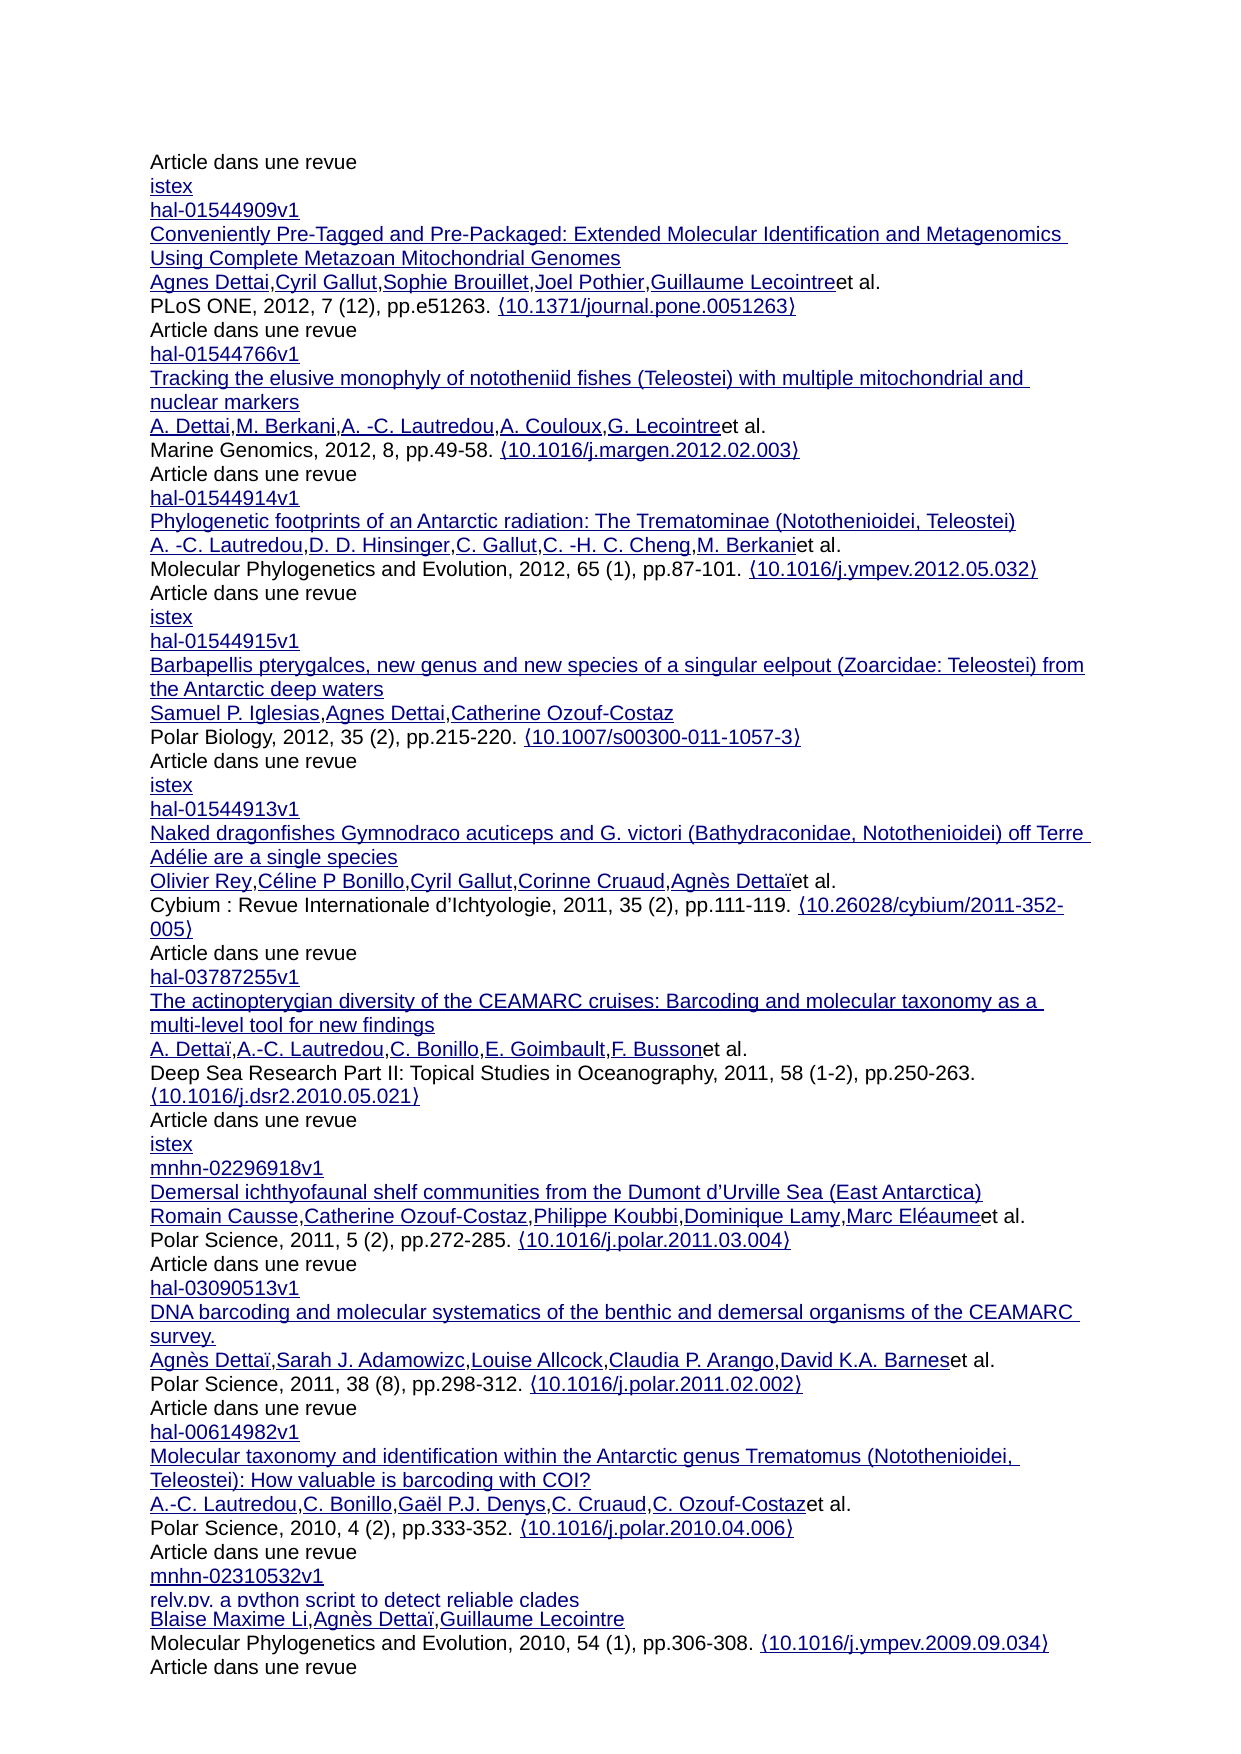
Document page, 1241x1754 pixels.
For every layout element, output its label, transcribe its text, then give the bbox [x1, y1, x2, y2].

table_cell DNA barcoding and molecular systematics of the benthic and demersal organisms of the CEAMARC survey. Agnès Dettaï,Sarah J. Adamowizc,Louise Allcock,Claudia P. Arango,David K.A. Barneset al. Polar Science, 2011, 38 (8), pp.298-312. ⟨10.1016/j.polar.2011.02.002⟩ Article dans une revue hal-00614982v1 [150, 1300, 1090, 1444]
table_cell Naked dragonfishes Gymnodraco acuticeps and G. victori (Bathydraconidae, Notothenioidei) off Terre [150, 821, 1090, 842]
table_cell rely.py, a python script to detect reliable clades Blaise Maxime Li,Agnès Dettaï,Guillaume Lecointre Molecular Phylogenetics and Evolution, 2010, 54 (1), pp.306-308. ⟨10.1016/j.ympev.2009.09.034⟩ Article dans une revue [150, 1588, 1090, 1679]
table_cell Conveniently Pre-Tagged and Pre-Packaged: Extended Molecular Identification and Metagenomics Using Complete Metazoan Mitochondrial Genomes Agnes Dettai,Cyril Gallut,Sophie Brouillet,Joel Pothier,Guillaume Lecointreet al. PLoS ONE, 2012, 7 (12), pp.e51263. ⟨10.1371/journal.pone.0051263⟩ Article dans une revue hal-01544766v1 [150, 222, 1090, 366]
table_cell Demersal ichthyofaunal shelf communities from the Dumont d’Urville Sea (East Antarctica) Romain Causse,Catherine Ozouf-Costaz,Philippe Koubbi,Dominique Lamy,Marc Eléaumeet al. Polar Science, 2011, 5 (2), pp.272-285. ⟨10.1016/j.polar.2011.03.004⟩ Article dans une revue hal-03090513v1 [150, 1180, 1090, 1300]
table_cell The actinopterygian diversity of the CEAMARC cruises: Barcoding and molecular taxonomy as a multi-level tool for new findings A. Dettaï,A.-C. Lautredou,C. Bonillo,E. Goimbault,F. Bussonet al. Deep Sea Research Part II: Topical Studies in Oceanography, 2011, 58 (1-2), pp.250-263. ⟨10.1016/j.dsr2.2010.05.021⟩ Article dans une revue istex mnhn-02296918v1 [150, 989, 1090, 1180]
table_cell Barbapellis pterygalces, new genus and new species of a singular eelpout (Zoarcidae: Teleostei) from the Antarctic deep waters Samuel P. Iglesias,Agnes Dettai,Catherine Ozouf-Costaz Polar Biology, 2012, 35 (2), pp.215-220. ⟨10.1007/s00300-011-1057-3⟩ Article dans une revue istex hal-01544913v1 [150, 653, 1090, 821]
table_cell Molecular taxonomy and identification within the Antarctic genus Trematomus (Notothenioidei, Teleostei): How valuable is barcoding with COI? A.-C. Lautredou,C. Bonillo,Gaël P.J. Denys,C. Cruaud,C. Ozouf-Costazet al. Polar Science, 2010, 4 (2), pp.333-352. ⟨10.1016/j.polar.2010.04.006⟩ Article dans une revue mnhn-02310532v1 [150, 1444, 1090, 1587]
table_cell Article dans une revue istex hal-01544909v1 [150, 150, 1090, 222]
table_cell Tracking the elusive monophyly of nototheniid fishes (Teleostei) with multiple mitochondrial and nuclear markers A. Dettai,M. Berkani,A. -C. Lautredou,A. Couloux,G. Lecointreet al. Marine Genomics, 2012, 8, pp.49-58. ⟨10.1016/j.margen.2012.02.003⟩ Article dans une revue hal-01544914v1 [150, 366, 1090, 509]
table_cell Adélie are a single species Olivier Rey,Céline P Bonillo,Cyril Gallut,Corinne Cruaud,Agnès Dettaïet al. Cybium : Revue Internationale d’Ichtyologie, 2011, 35 (2), pp.111-119. ⟨10.26028/cybium/2011-352-005⟩ Article dans une revue hal-03787255v1 [150, 843, 1090, 988]
table_cell Phylogenetic footprints of an Antarctic radiation: The Trematominae (Notothenioidei, Teleostei) A. -C. Lautredou,D. D. Hinsinger,C. Gallut,C. -H. C. Cheng,M. Berkaniet al. Molecular Phylogenetics and Evolution, 2012, 65 (1), pp.87-101. ⟨10.1016/j.ympev.2012.05.032⟩ Article dans une revue istex hal-01544915v1 [150, 509, 1090, 653]
